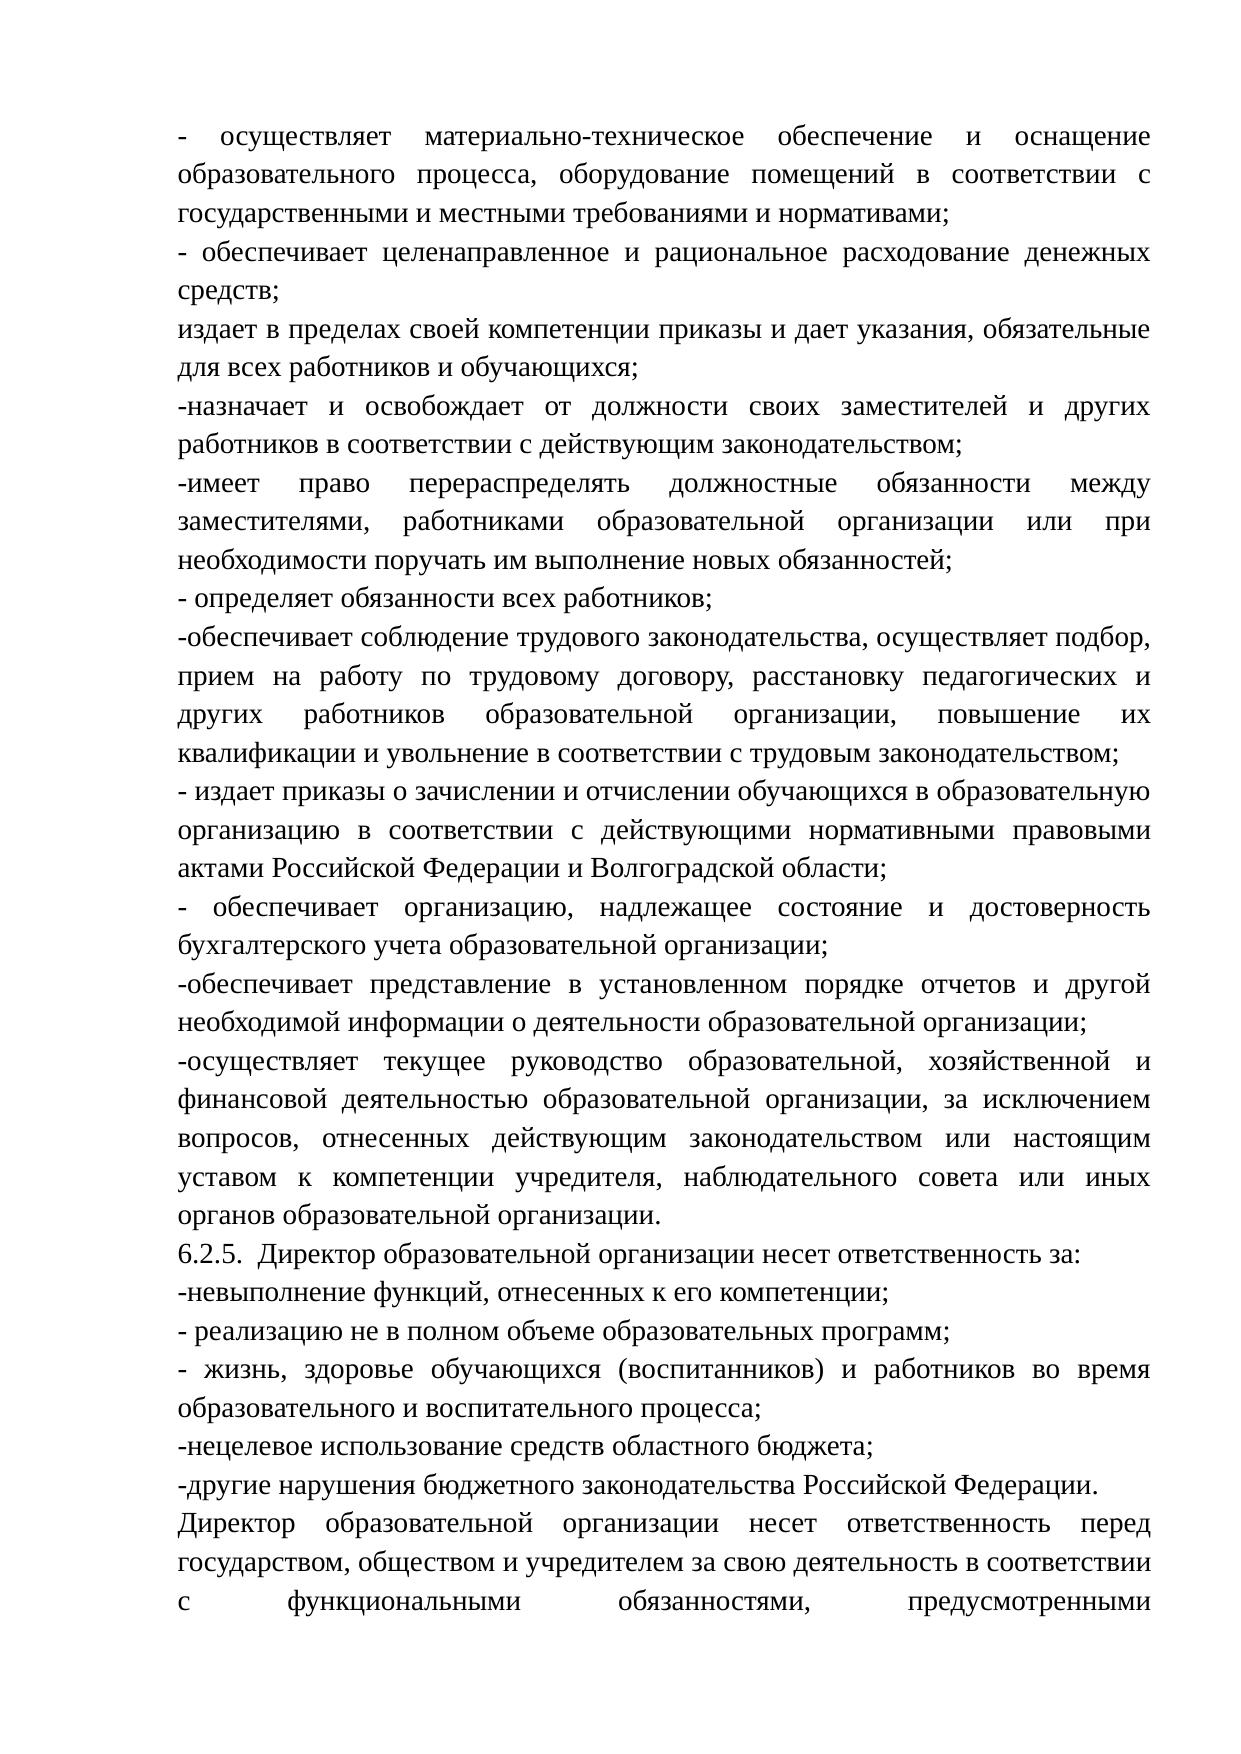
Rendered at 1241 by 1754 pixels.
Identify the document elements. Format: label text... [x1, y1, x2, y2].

text - осуществляет материально-техническое обеспечение и оснащение образовательного процесса, оборудование помещений в соответствии с государственными и местными требованиями и нормативами; [177, 118, 1152, 229]
text -обеспечивает представление в установленном порядке отчетов и другой необходимой информации о деятельности образовательной организации; [177, 966, 1152, 1038]
text -имеет право перераспределять должностные обязанности между заместителями, работниками образовательной организации или при необходимости поручать им выполнение новых обязанностей; [177, 465, 1152, 576]
text - определяет обязанности всех работников; [177, 581, 1152, 614]
text - жизнь, здоровье обучающихся (воспитанников) и работников во время образовательного и воспитательного процесса; [177, 1351, 1152, 1423]
text издает в пределах своей компетенции приказы и дает указания, обязательные для всех работников и обучающихся; [177, 311, 1152, 383]
text -другие нарушения бюджетного законодательства Российской Федерации. [177, 1467, 1152, 1501]
text -назначает и освобождает от должности своих заместителей и других работников в соответствии с действующим законодательством; [177, 388, 1152, 460]
text Директор образовательной организации несет ответственность перед государством, обществом и учредителем за свою деятельность в соответствии с функциональными обязанностями, предусмотренными [177, 1506, 1152, 1616]
text -обеспечивает соблюдение трудового законодательства, осуществляет подбор, прием на работу по трудовому договору, расстановку педагогических и других работников образовательной организации, повышение их квалификации и увольнение в соответствии с трудовым законодательством; [177, 619, 1152, 768]
text -нецелевое использование средств областного бюджета; [177, 1428, 1152, 1462]
text -невыполнение функций, отнесенных к его компетенции; [177, 1274, 1152, 1308]
text -осуществляет текущее руководство образовательной, хозяйственной и финансовой деятельностью образовательной организации, за исключением вопросов, отнесенных действующим законодательством или настоящим уставом к компетенции учредителя, наблюдательного совета или иных органов образовательной организации. [177, 1043, 1152, 1231]
text - обеспечивает целенаправленное и рациональное расходование денежных средств; [177, 234, 1152, 306]
text 6.2.5. Директор образовательной организации несет ответственность за: [177, 1236, 1152, 1269]
text - издает приказы о зачислении и отчислении обучающихся в образовательную организацию в соответствии с действующими нормативными правовыми актами Российской Федерации и Волгоградской области; [177, 773, 1152, 884]
text - обеспечивает организацию, надлежащее состояние и достоверность бухгалтерского учета образовательной организации; [177, 889, 1152, 961]
text - реализацию не в полном объеме образовательных программ; [177, 1313, 1152, 1346]
